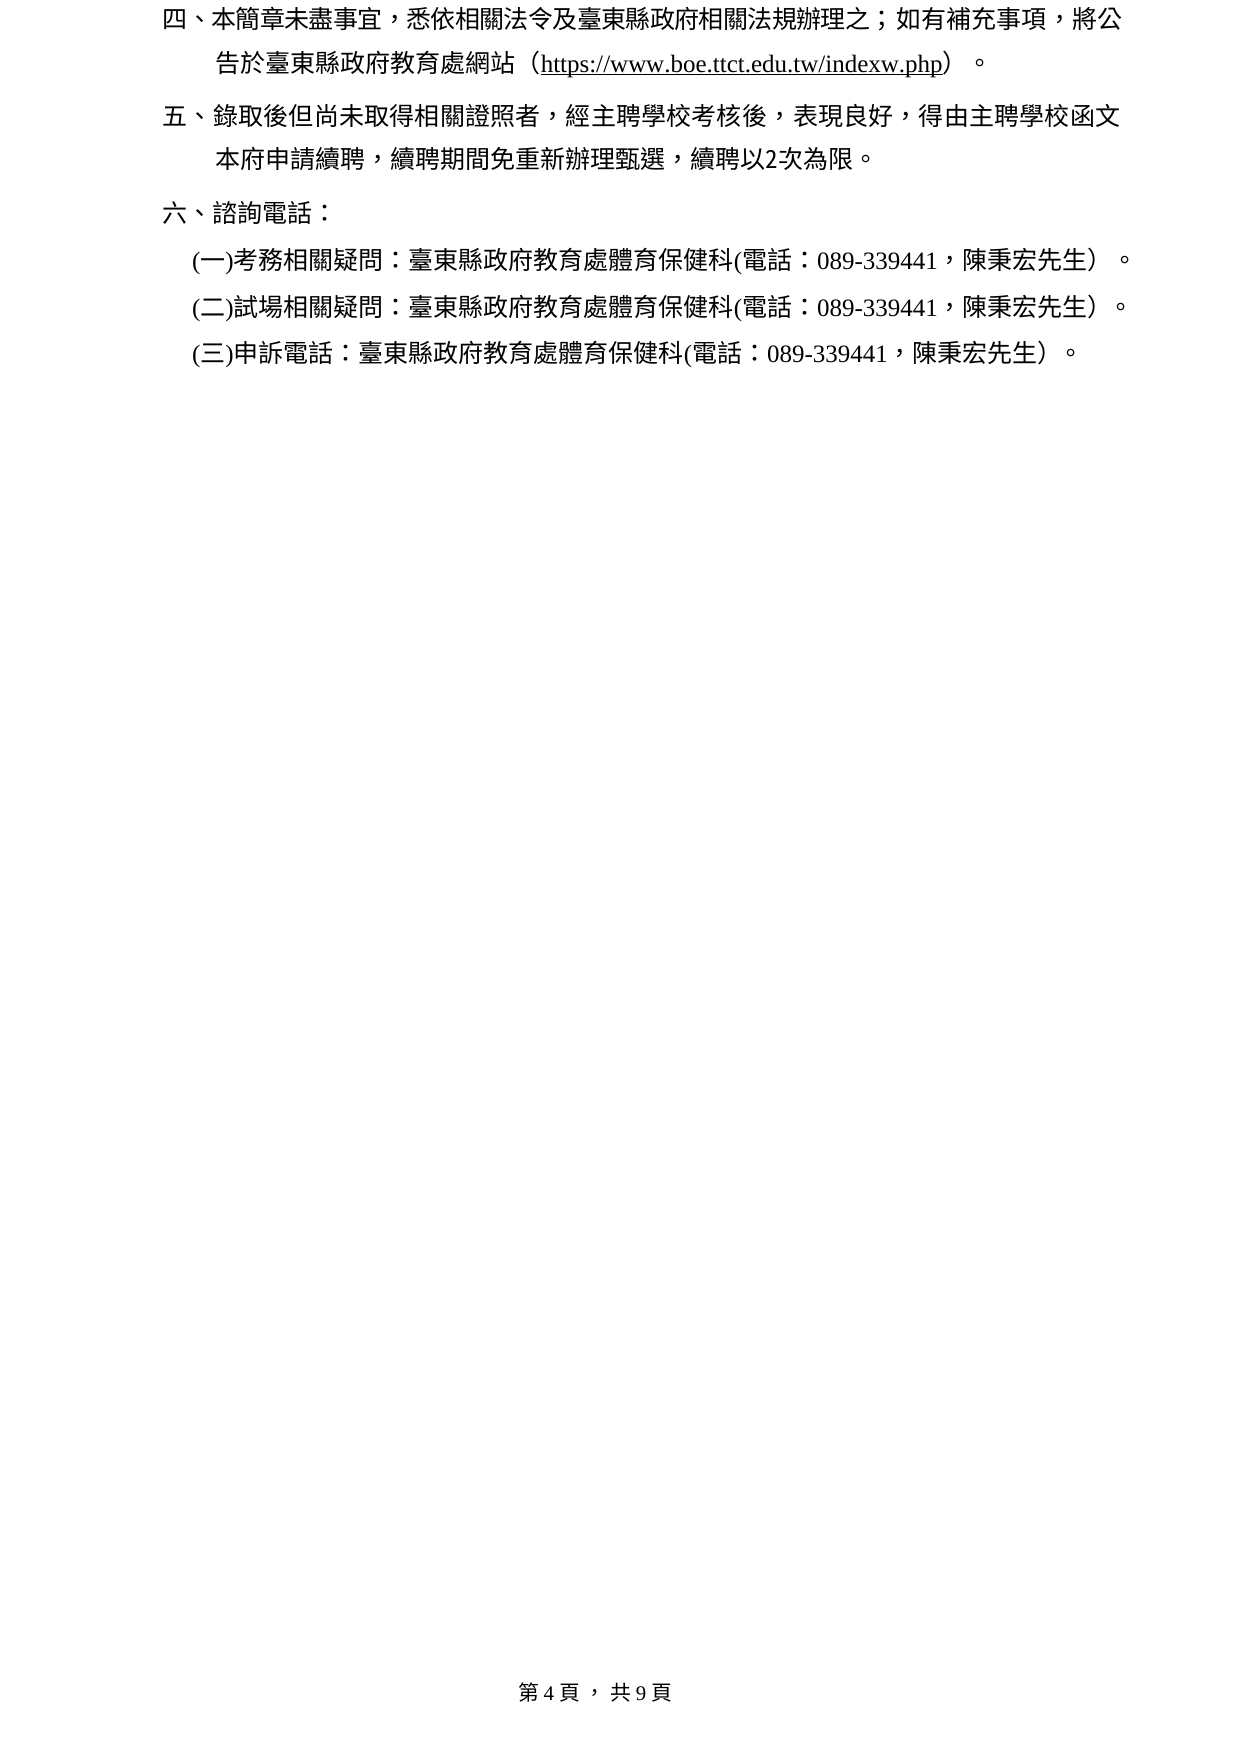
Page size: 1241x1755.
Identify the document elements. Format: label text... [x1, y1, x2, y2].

text (三)申訴電話：臺東縣政府教育處體育保健科(電話：089-339441，陳秉宏先生）。 [192, 334, 1205, 370]
text (二)試場相關疑問：臺東縣政府教育處體育保健科(電話：089-339441，陳秉宏先生）。 [192, 287, 1205, 323]
text 六、諮詢電話： [162, 193, 1205, 230]
text 五、錄取後但尚未取得相關證照者，經主聘學校考核後，表現良好，得由主聘學校函文本府申請續聘，續聘期間免重新辦理甄選，續聘以2次為限。 [162, 97, 1122, 176]
text 四、本簡章未盡事宜，悉依相關法令及臺東縣政府相關法規辦理之；如有補充事項，將公告於臺東縣政府教育處網站（https://www.boe.ttct.edu.tw/indexw.php）。 [162, 0, 1122, 79]
text (一)考務相關疑問：臺東縣政府教育處體育保健科(電話：089-339441，陳秉宏先生）。 [192, 240, 1205, 277]
